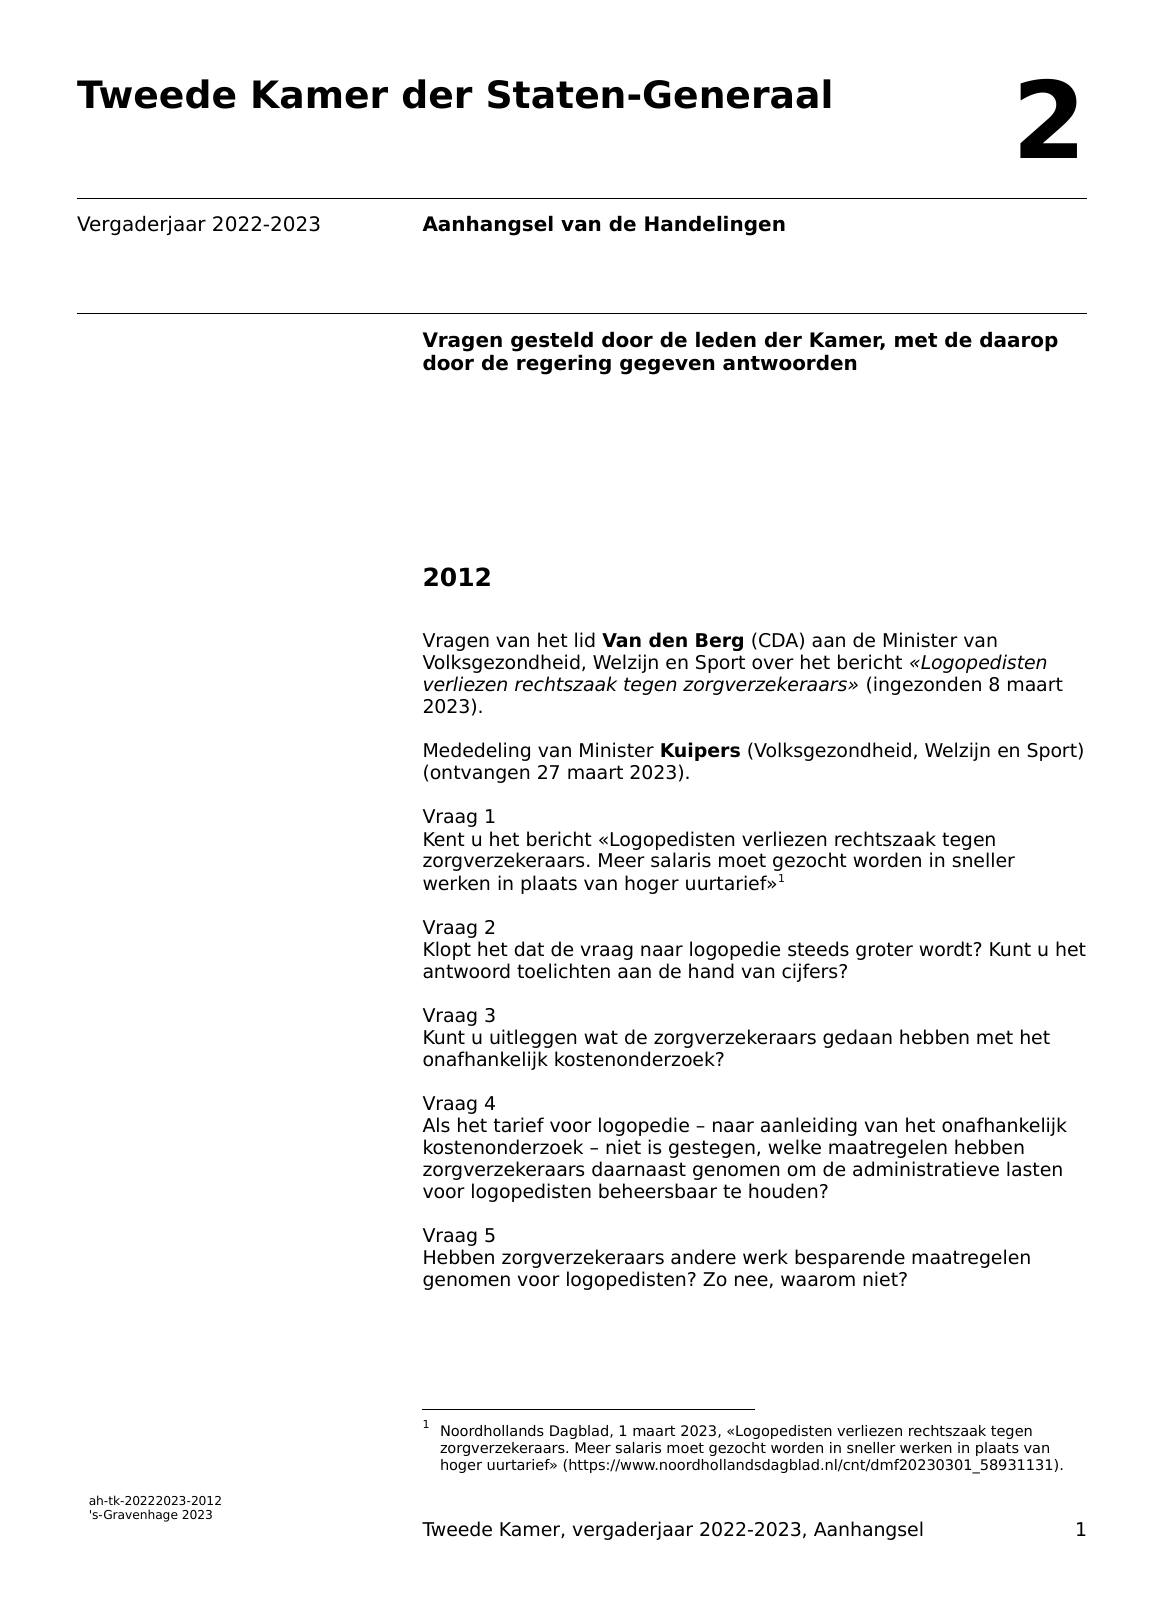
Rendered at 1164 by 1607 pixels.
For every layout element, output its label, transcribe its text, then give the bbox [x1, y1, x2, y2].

text Vraag 1 [422, 806, 1087, 828]
text Mededeling van Minister Kuipers (Volksgezondheid, Welzijn en Sport) (ontvangen 27 maart 2023). [422, 740, 1087, 784]
text Kent u het bericht «Logopedisten verliezen rechtszaak tegen zorgverzekeraars. Meer salaris moet gezocht worden in sneller werken in plaats van hoger uurtarief» [422, 828, 1087, 894]
text Vraag 5 [422, 1225, 1087, 1247]
table_header Tweede Kamer der Staten-Generaal [77, 59, 886, 198]
table_cell Vragen gesteld door de leden der Kamer, met de daarop door de regering gegeven antwoorden [422, 314, 1087, 375]
text Als het tarief voor logopedie – naar aanleiding van het onafhankelijk kostenonderzoek – niet is gestegen, welke maatregelen hebben zorgverzekeraars daarnaast genomen om de administratieve lasten voor logopedisten beheersbaar te houden? [422, 1115, 1087, 1203]
text Vragen van het lid Van den Berg (CDA) aan de Minister van Volksgezondheid, Welzijn en Sport over het bericht «Logopedisten verliezen rechtszaak tegen zorgverzekeraars» (ingezonden 8 maart 2023). [422, 630, 1087, 718]
text Hebben zorgverzekeraars andere werk besparende maatregelen genomen voor logopedisten? Zo nee, waarom niet? [422, 1247, 1087, 1291]
text 's-Gravenhage 2023 [88, 1508, 323, 1522]
text Vraag 4 [422, 1093, 1087, 1115]
text ah-tk-20222023-2012 [88, 1494, 323, 1508]
text Vraag 3 [422, 1005, 1087, 1027]
text 2012 [422, 563, 1087, 592]
table_cell [77, 314, 422, 375]
table_header 2 [886, 59, 1087, 198]
table_cell Aanhangsel van de Handelingen [422, 199, 1087, 313]
text Kunt u uitleggen wat de zorgverzekeraars gedaan hebben met het onafhankelijk kostenonderzoek? [422, 1027, 1087, 1071]
text Klopt het dat de vraag naar logopedie steeds groter wordt? Kunt u het antwoord toelichten aan de hand van cijfers? [422, 938, 1087, 982]
table_cell Vergaderjaar 2022-2023 [77, 199, 422, 313]
text Vraag 2 [422, 917, 1087, 938]
text Noordhollands Dagblad, 1 maart 2023, «Logopedisten verliezen rechtszaak tegen zorgverzekeraars. Meer salaris moet gezocht worden in sneller werken in plaats van hoger uurtarief» (https://www.noordhollandsdagblad.nl/cnt/dmf20230301_58931131). [422, 1418, 1087, 1474]
